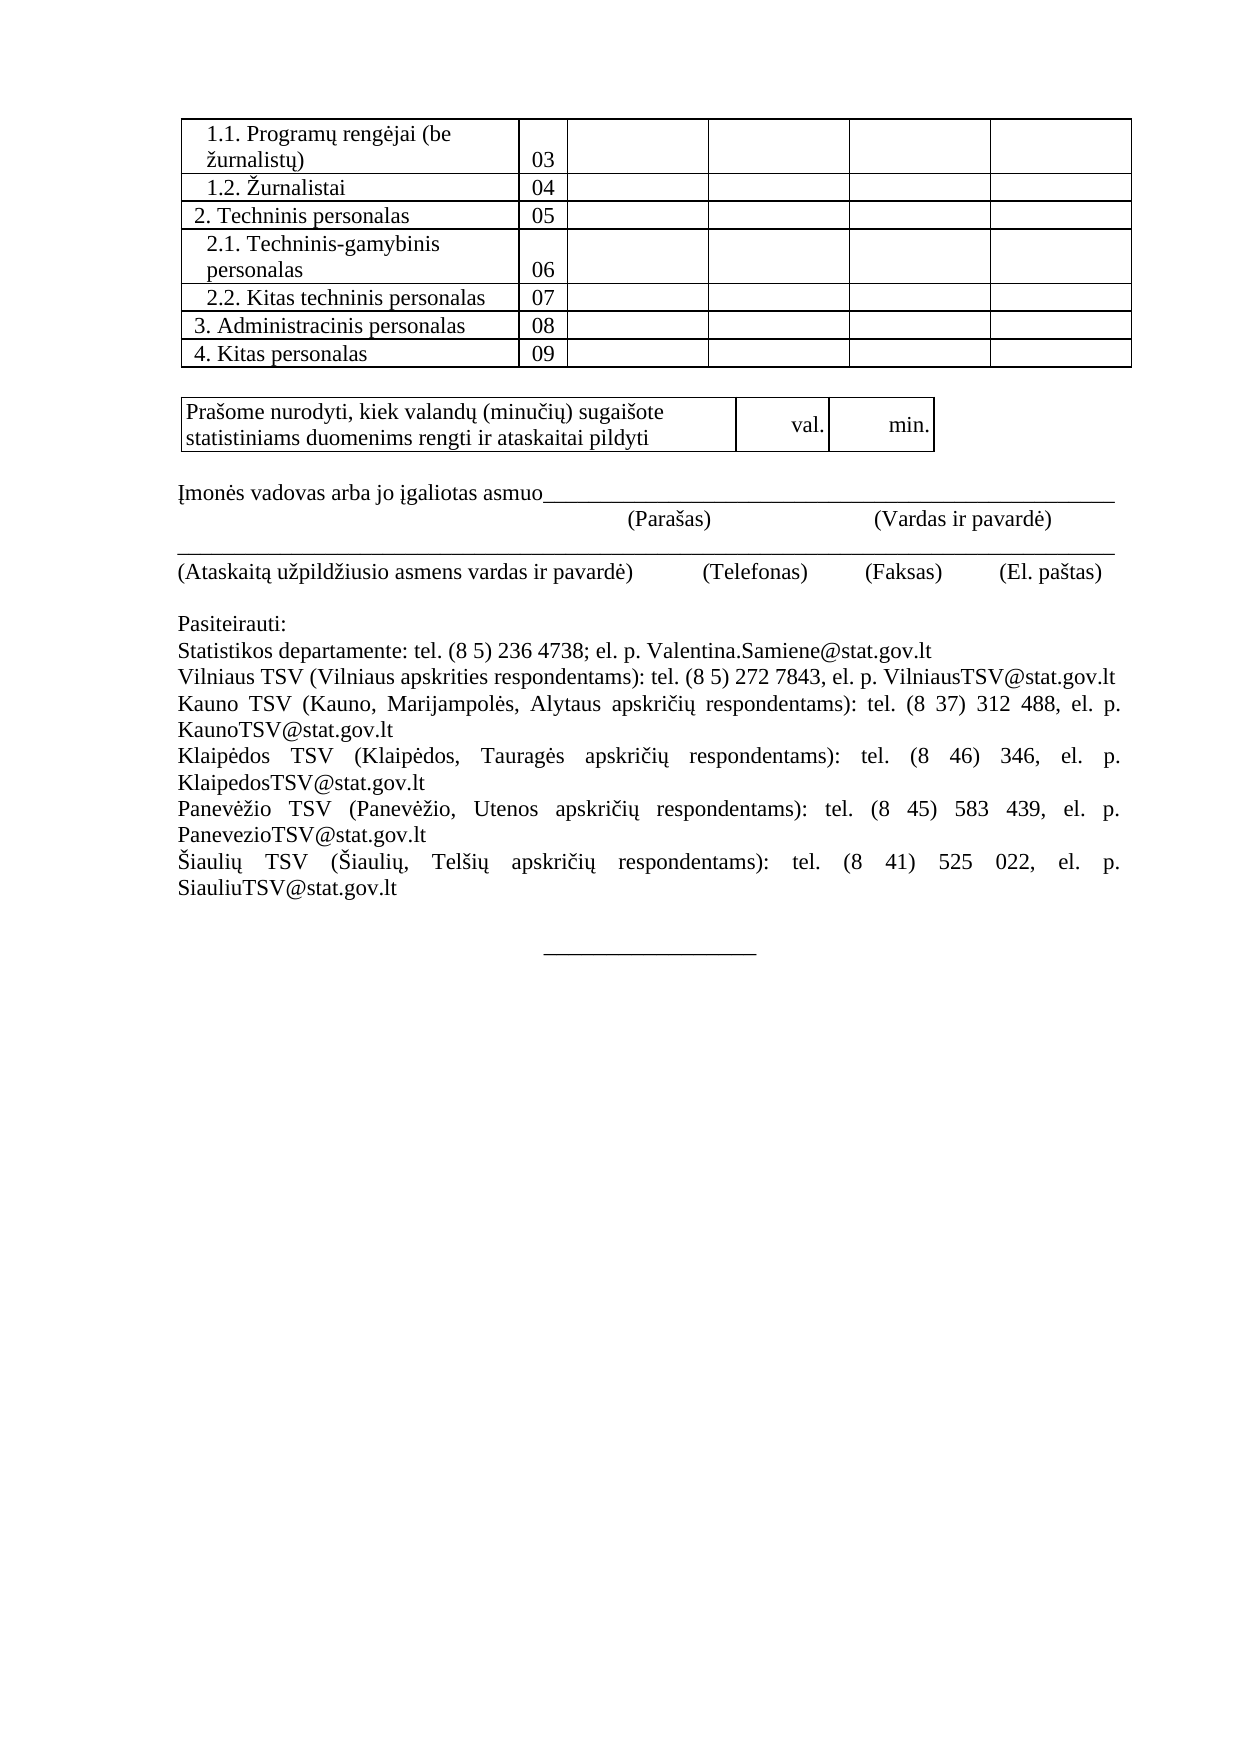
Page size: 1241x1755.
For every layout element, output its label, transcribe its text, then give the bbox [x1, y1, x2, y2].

table_cell [568, 174, 572, 200]
table_cell [704, 284, 708, 310]
table_cell 03 [520, 120, 567, 172]
table_cell [986, 174, 990, 200]
table_cell 06 [520, 230, 567, 282]
table_cell [1127, 202, 1131, 228]
table_cell 04 [563, 174, 567, 200]
table_cell 08 [563, 312, 567, 338]
table_cell [568, 202, 572, 228]
table_cell [850, 230, 990, 282]
table_cell [704, 340, 708, 366]
table_cell [986, 284, 990, 310]
table_cell [1127, 174, 1131, 200]
table_cell [845, 284, 849, 310]
table_cell [568, 230, 708, 282]
table_cell 2.2. Kitas techninis personalas [182, 284, 206, 310]
table_cell 05 [563, 202, 567, 228]
text Kauno TSV (Kauno, Marijampolės, Alytaus apskričių respondentams): tel. (8 37) 312 488, el. p. KaunoTSV@stat.gov.lt [177, 689, 1122, 742]
table_cell [568, 312, 572, 338]
table_cell 2.1. Techninis-gamybinis personalas [182, 230, 206, 282]
table_cell [845, 340, 849, 366]
text (Ataskaitą užpildžiusio asmens vardas ir pavardė) (Telefonas) (Faksas) (El. paštas) [177, 558, 1122, 584]
table_cell 1.1. Programų rengėjai (be žurnalistų) [182, 120, 206, 172]
table_cell 07 [563, 284, 567, 310]
table_cell [1127, 340, 1131, 366]
table_cell [845, 174, 849, 200]
text (Parašas) (Vardas ir pavardė) [627, 505, 1122, 531]
table_cell [986, 340, 990, 366]
text Statistikos departamente: tel. (8 5) 236 4738; el. p. Valentina.Samiene@stat.gov.lt [177, 637, 1122, 663]
table_header [935, 397, 1133, 451]
text _ [177, 531, 1122, 558]
table_cell [568, 340, 572, 366]
table_cell [704, 202, 708, 228]
table_cell [845, 202, 849, 228]
table_header val. [737, 398, 828, 451]
table_cell [568, 284, 572, 310]
table_cell [709, 230, 849, 282]
table_cell [986, 312, 990, 338]
text Šiaulių TSV (Šiaulių, Telšių apskričių respondentams): tel. (8 41) 525 022, el. p. SiauliuTSV@stat.gov.lt [177, 848, 1122, 900]
table_cell [709, 120, 849, 172]
table_cell [991, 230, 1131, 282]
table_cell [986, 202, 990, 228]
text Vilniaus TSV (Vilniaus apskrities respondentams): tel. (8 5) 272 7843, el. p. VilniausTSV@stat.gov.lt [177, 663, 1122, 689]
text Įmonės vadovas arba jo įgaliotas asmuo [177, 479, 1122, 505]
table_header min. [830, 398, 933, 451]
table_cell 1.2. Žurnalistai [182, 174, 206, 200]
table_cell 09 [563, 340, 567, 366]
table_cell [704, 174, 708, 200]
text Klaipėdos TSV (Klaipėdos, Tauragės apskričių respondentams): tel. (8 46) 346, el. p. KlaipedosTSV@stat.gov.lt [177, 742, 1122, 795]
table_cell [991, 120, 1131, 172]
table_cell [850, 120, 990, 172]
text Panevėžio TSV (Panevėžio, Utenos apskričių respondentams): tel. (8 45) 583 439, el. p. PanevezioTSV@stat.gov.lt [177, 795, 1122, 848]
text Pasiteirauti: [177, 611, 1122, 637]
table_cell [568, 120, 708, 172]
table_cell [1127, 312, 1131, 338]
text _________________ [177, 929, 1122, 958]
table_cell [1127, 284, 1131, 310]
table_cell [704, 312, 708, 338]
table_cell [845, 312, 849, 338]
